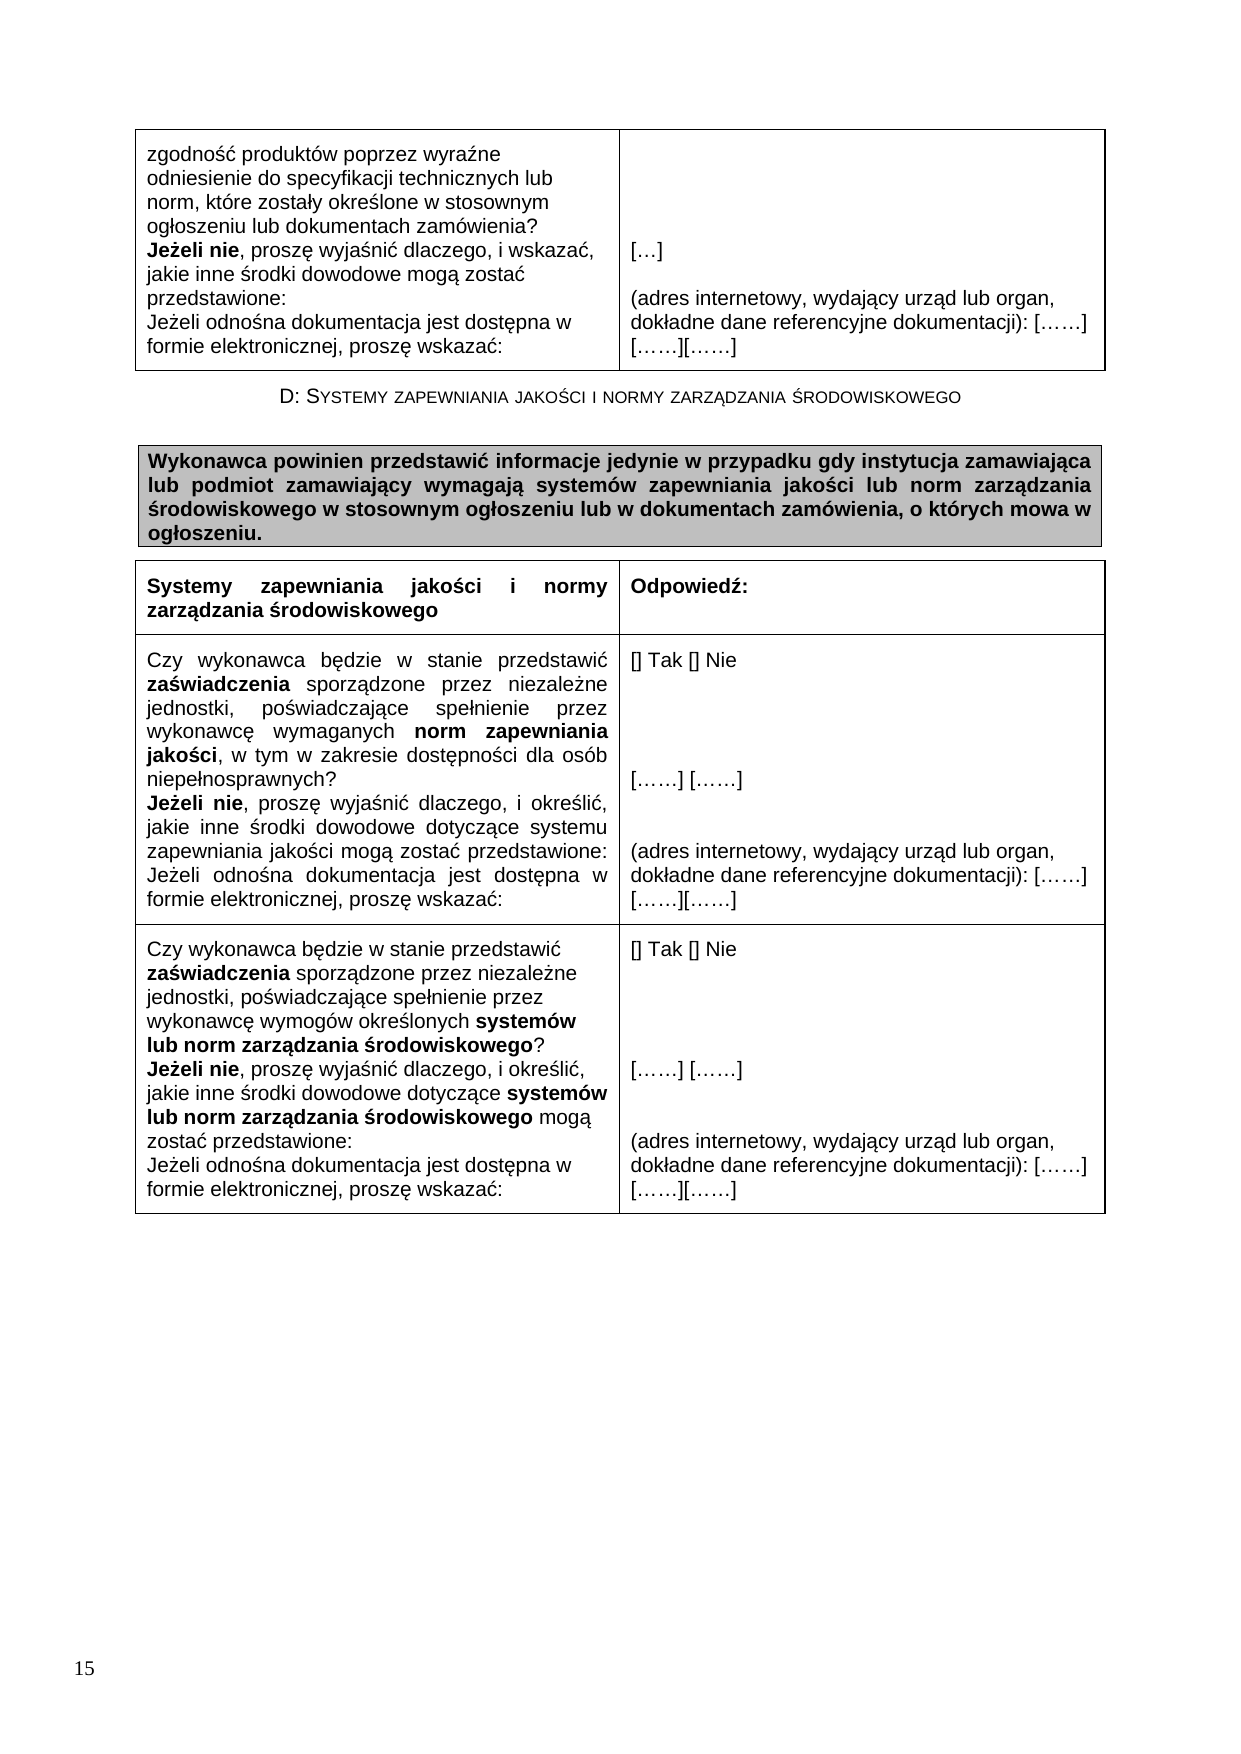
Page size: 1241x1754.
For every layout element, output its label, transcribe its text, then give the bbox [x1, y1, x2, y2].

title D: Systemy zapewniania jakości i normy zarządzania środowiskowego [148, 384, 1093, 408]
table_cell Czy wykonawca będzie w stanie przedstawić zaświadczenia sporządzone przez niezależne jednostki, poświadczające spełnienie przez wykonawcę wymogów określonych systemów lub norm zarządzania środowiskowego? Jeżeli nie, proszę wyjaśnić dlaczego, i określić, jakie inne środki dowodowe dotyczące systemów lub norm zarządzania środowiskowego mogą zostać przedstawione: Jeżeli odnośna dokumentacja jest dostępna w formie elektronicznej, proszę wskazać: [136, 925, 619, 1213]
table_header Systemy zapewniania jakości i normy zarządzania środowiskowego [136, 561, 619, 634]
table_cell [] Tak [] Nie [……] [……] (adres internetowy, wydający urząd lub organ, dokładne dane referencyjne dokumentacji): [……][……][……] [620, 925, 1104, 1213]
text Wykonawca powinien przedstawić informacje jedynie w przypadku gdy instytucja zamawiająca lub podmiot zamawiający wymagają systemów zapewniania jakości lub norm zarządzania środowiskowego w stosownym ogłoszeniu lub w dokumentach zamówienia, o których mowa w ogłoszeniu. [139, 446, 1101, 546]
table_header Odpowiedź: [620, 561, 1104, 634]
table_cell zgodność produktów poprzez wyraźne odniesienie do specyfikacji technicznych lub norm, które zostały określone w stosownym ogłoszeniu lub dokumentach zamówienia? Jeżeli nie, proszę wyjaśnić dlaczego, i wskazać, jakie inne środki dowodowe mogą zostać przedstawione: Jeżeli odnośna dokumentacja jest dostępna w formie elektronicznej, proszę wskazać: [136, 130, 619, 370]
table_cell Czy wykonawca będzie w stanie przedstawić zaświadczenia sporządzone przez niezależne jednostki, poświadczające spełnienie przez wykonawcę wymaganych norm zapewniania jakości, w tym w zakresie dostępności dla osób niepełnosprawnych? Jeżeli nie, proszę wyjaśnić dlaczego, i określić, jakie inne środki dowodowe dotyczące systemu zapewniania jakości mogą zostać przedstawione: Jeżeli odnośna dokumentacja jest dostępna w formie elektronicznej, proszę wskazać: [136, 635, 619, 923]
table_cell [] Tak [] Nie [……] [……] (adres internetowy, wydający urząd lub organ, dokładne dane referencyjne dokumentacji): [……][……][……] [620, 635, 1104, 923]
table_cell […] (adres internetowy, wydający urząd lub organ, dokładne dane referencyjne dokumentacji): [……][……][……] [620, 130, 1104, 370]
